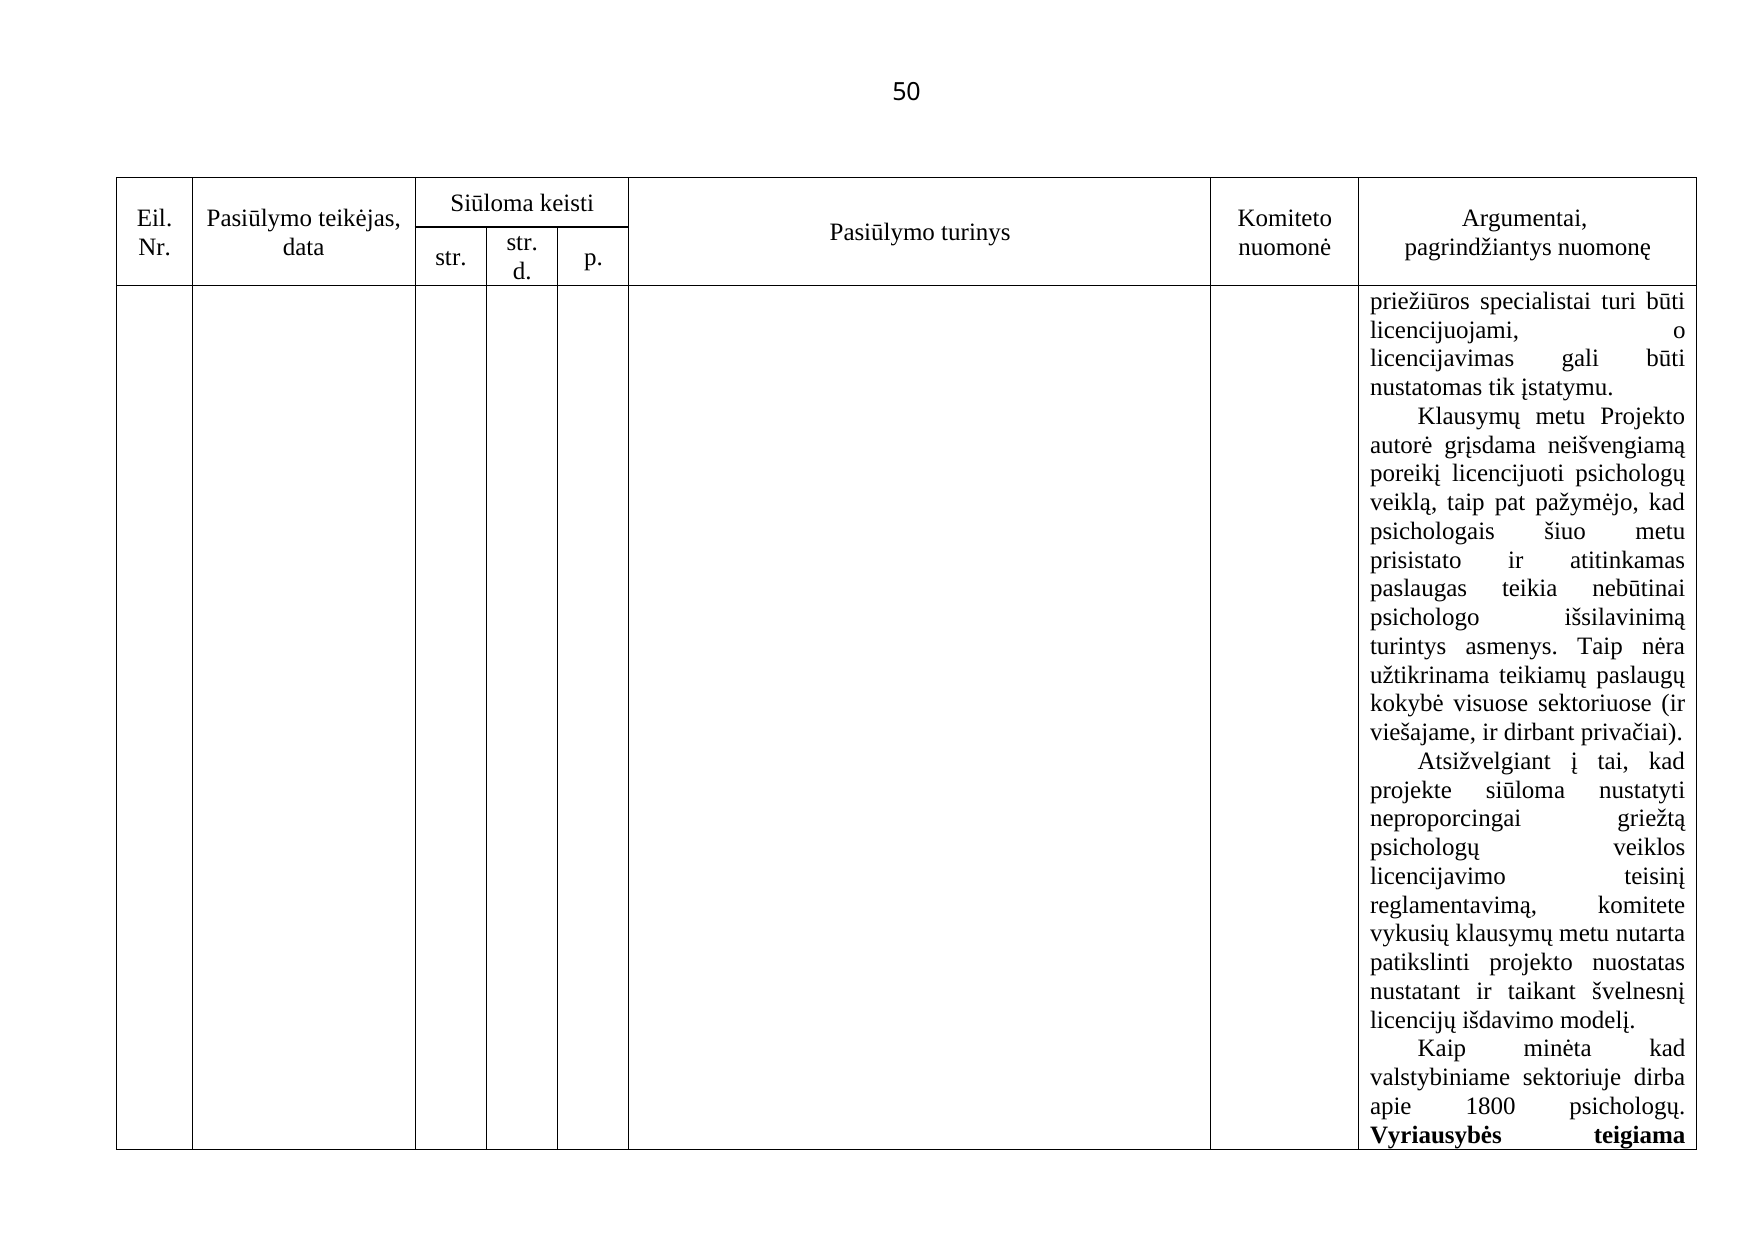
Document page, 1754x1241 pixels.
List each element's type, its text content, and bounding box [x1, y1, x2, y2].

table_cell [117, 286, 192, 1148]
table_cell str. d. [487, 228, 557, 285]
table_header Eil. Nr. [117, 178, 192, 285]
table_header Komiteto nuomonė [1211, 178, 1358, 285]
table_cell [629, 286, 1210, 1148]
table_cell [487, 286, 557, 1148]
table_header Siūloma keisti [416, 178, 628, 226]
table_cell str. [416, 228, 486, 285]
table_cell priežiūros specialistai turi būti licencijuojami, o licencijavimas gali būti nustatomas tik įstatymu. Klausymų metu Projekto autorė grįsdama neišvengiamą poreikį licencijuoti psichologų veiklą, taip pat pažymėjo, kad psichologais šiuo metu prisistato ir atitinkamas paslaugas teikia nebūtinai psichologo išsilavinimą turintys asmenys. Taip nėra užtikrinama teikiamų paslaugų kokybė visuose sektoriuose (ir viešajame, ir dirbant privačiai). Atsižvelgiant į tai, kad projekte siūloma nustatyti neproporcingai griežtą psichologų veiklos licencijavimo teisinį reglamentavimą, komitete vykusių klausymų metu nutarta patikslinti projekto nuostatas nustatant ir taikant švelnesnį licencijų išdavimo modelį. Kaip minėta kad valstybiniame sektoriuje dirba apie 1800 psichologų. Vyriausybės teigiama [1359, 286, 1696, 1148]
table_cell p. [558, 228, 628, 285]
table_cell [193, 286, 415, 1148]
table_header Pasiūlymo turinys [629, 178, 1210, 285]
table_cell [1211, 286, 1358, 1148]
table_header Argumentai, pagrindžiantys nuomonę [1359, 178, 1696, 285]
table_header Pasiūlymo teikėjas, data [193, 178, 415, 285]
table_cell [558, 286, 628, 1148]
table_cell [416, 286, 486, 1148]
